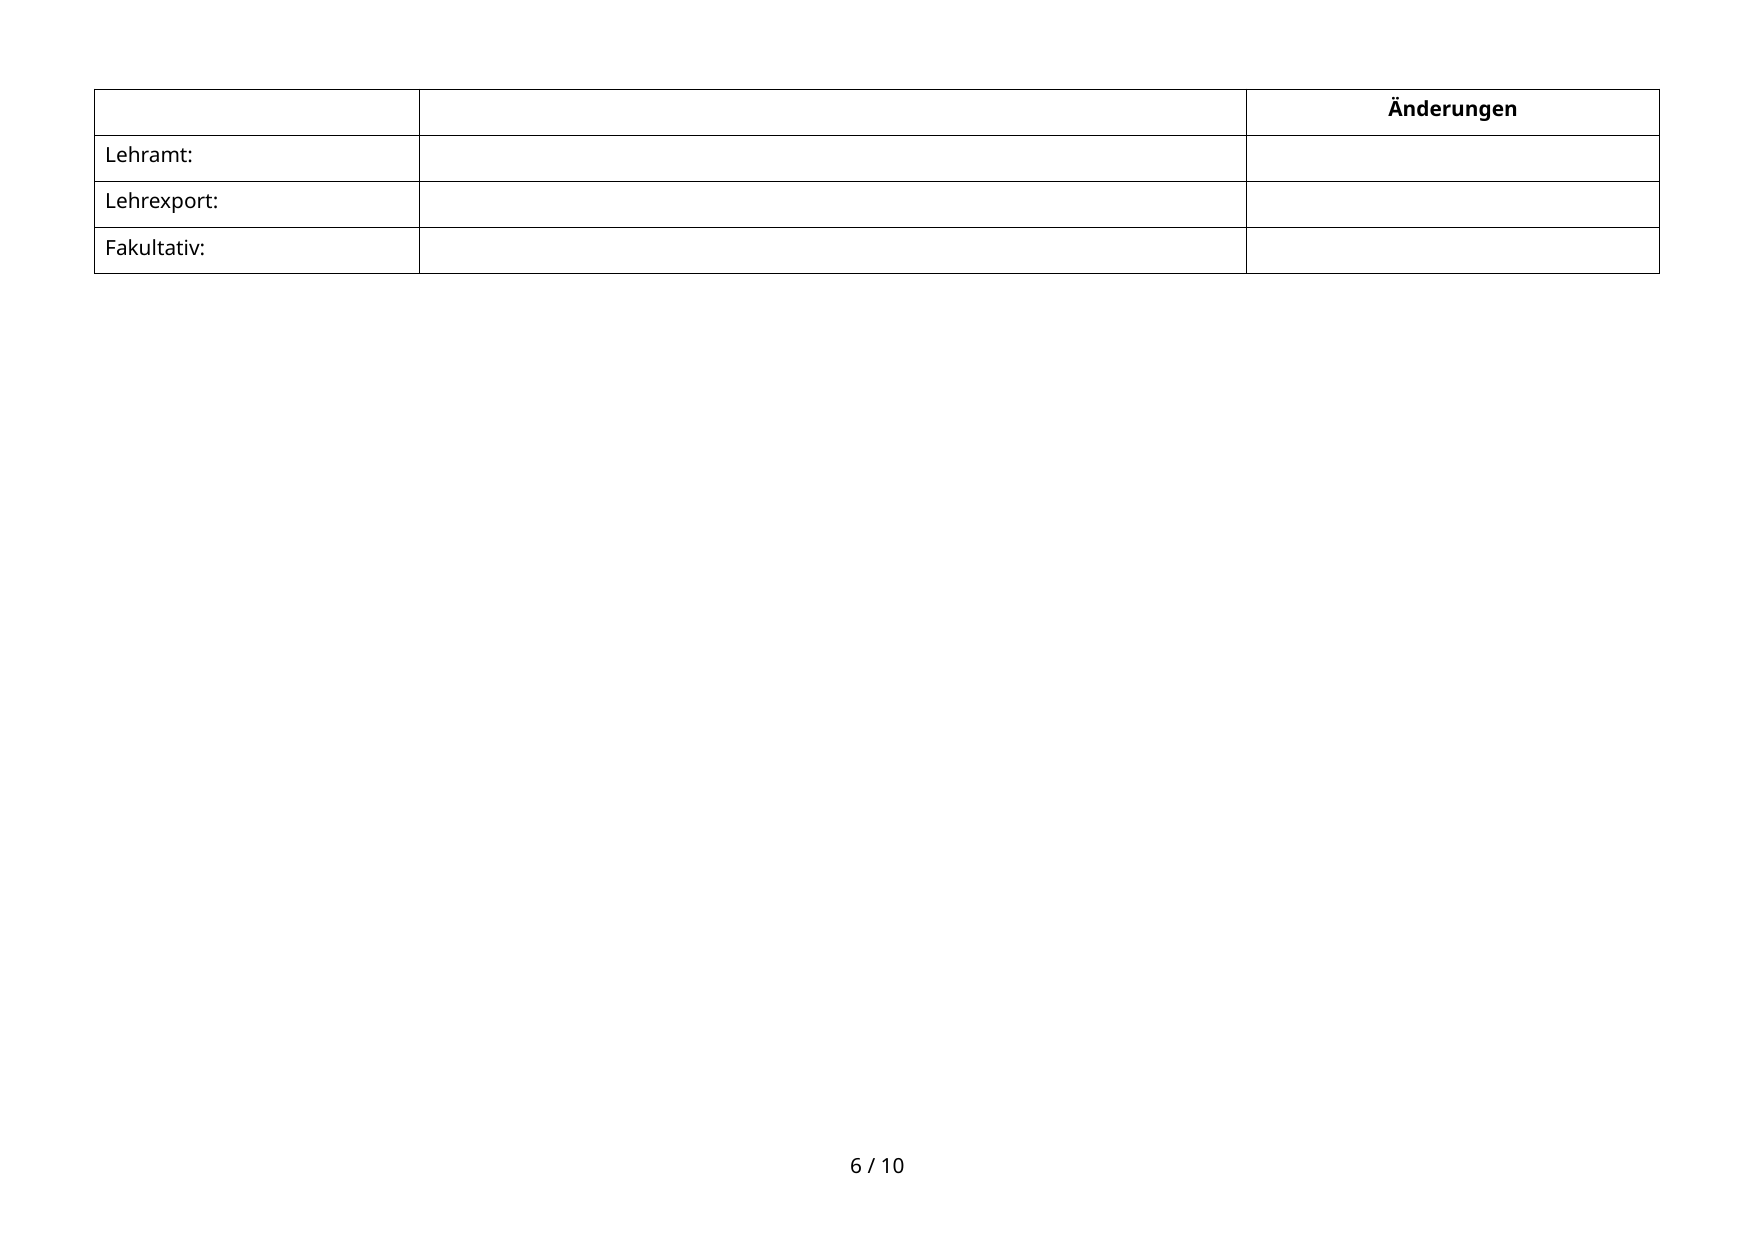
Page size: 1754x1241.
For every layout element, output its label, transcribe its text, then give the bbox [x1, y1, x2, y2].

table_cell Fakultativ: [95, 228, 419, 273]
table_cell [420, 228, 1246, 273]
table_header [420, 90, 1246, 134]
table_cell [420, 136, 1246, 181]
table_cell [1247, 136, 1659, 181]
table_header Änderungen [1247, 90, 1659, 134]
table_cell [1247, 228, 1659, 273]
table_cell Lehramt: [95, 136, 419, 181]
table_header [95, 90, 419, 134]
table_cell Lehrexport: [95, 182, 419, 227]
table_cell [1247, 182, 1659, 227]
table_cell [420, 182, 1246, 227]
